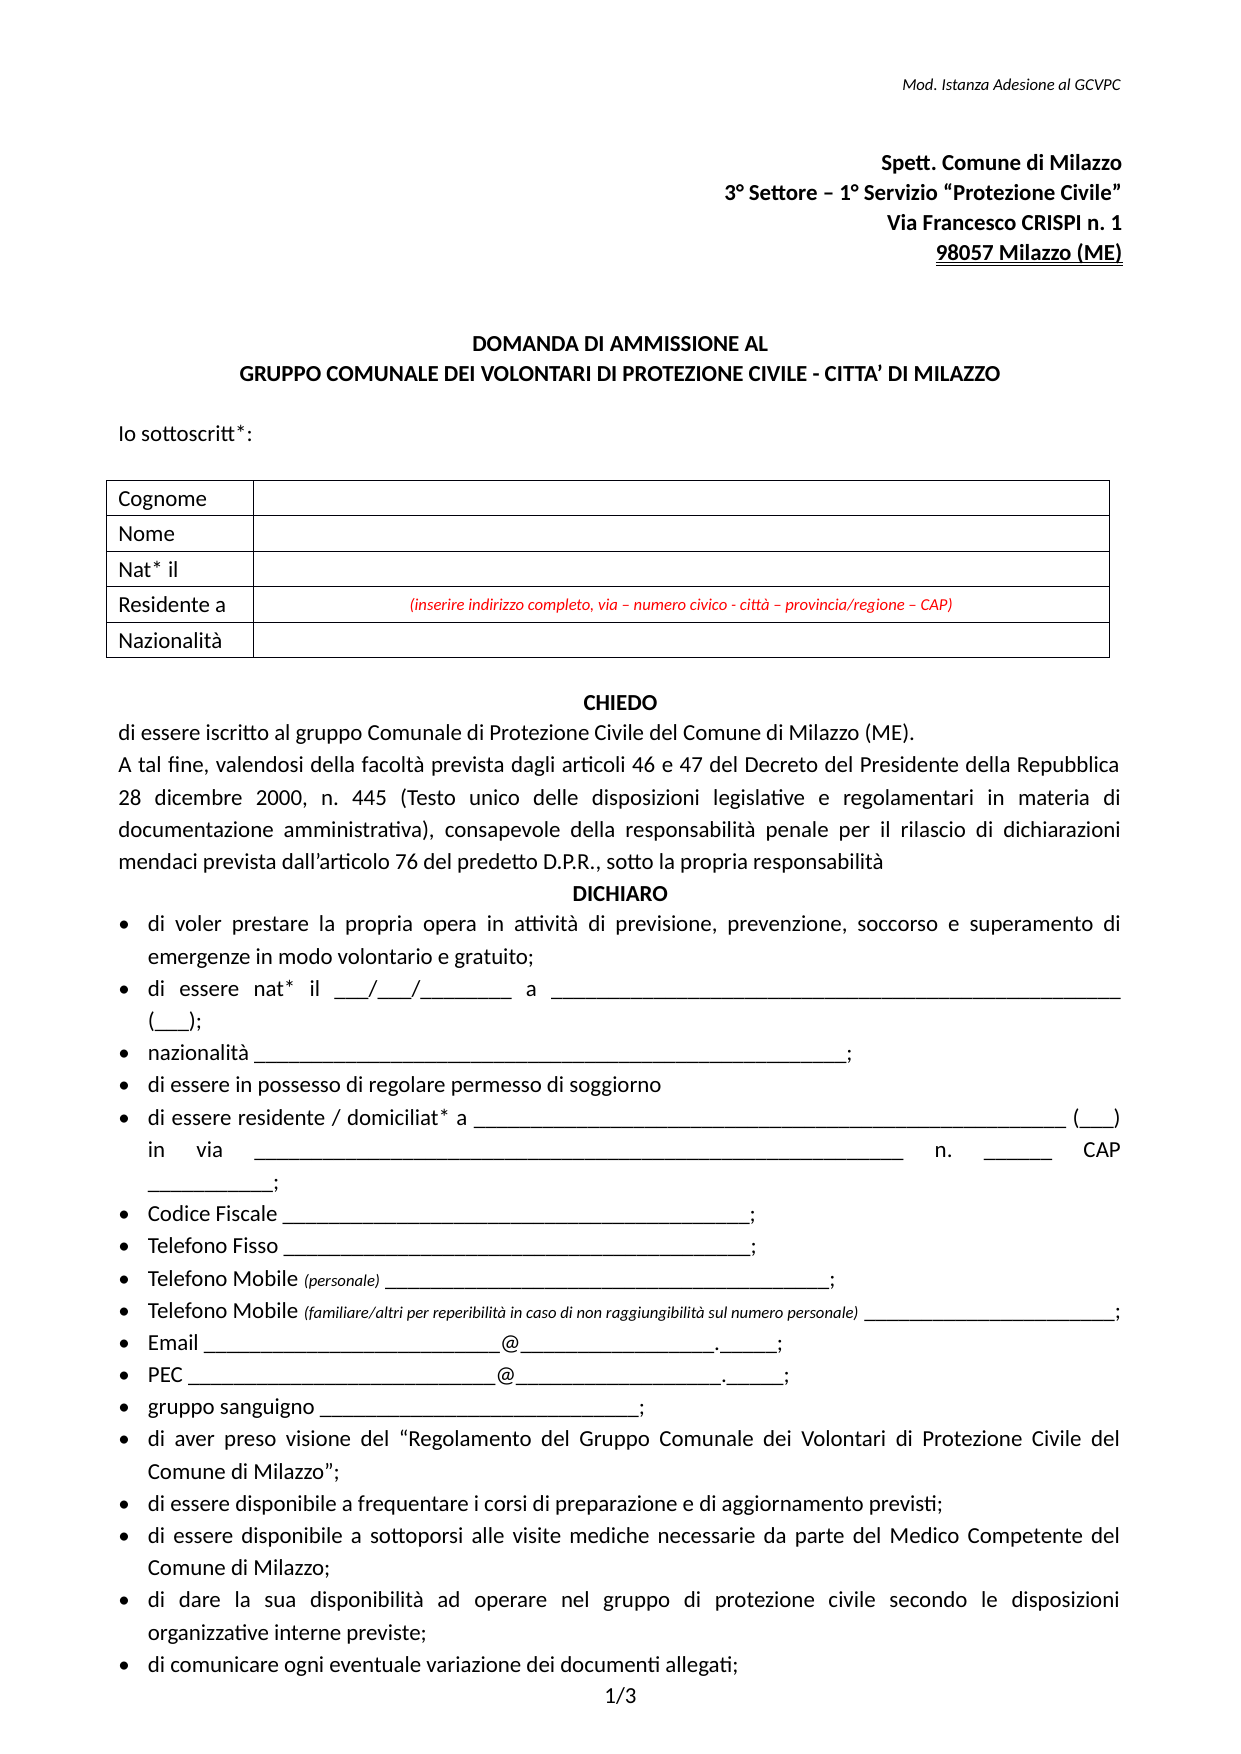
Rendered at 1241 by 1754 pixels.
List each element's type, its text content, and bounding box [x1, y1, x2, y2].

text A tal fine, valendosi della facoltà prevista dagli articoli 46 e 47 del Decreto del Presidente della Repubblica 28 dicembre 2000, n. 445 (Testo unico delle disposizioni legislative e regolamentari in materia di documentazione amministrativa), consapevole della responsabilità penale per il rilascio di dichiarazioni mendaci prevista dall’articolo 76 del predetto D.P.R., sotto la propria responsabilità [118, 751, 1122, 875]
list di voler prestare la propria opera in attività di previsione, prevenzione, soccorso e superamento di emergenze in modo volontario e gratuito; [118, 909, 1122, 970]
list di dare la sua disponibilità ad operare nel gruppo di protezione civile secondo le disposizioni organizzative interne previste; [118, 1586, 1122, 1646]
text Via Francesco CRISPI n. 1 [118, 208, 1122, 236]
list di essere disponibile a sottoporsi alle visite mediche necessarie da parte del Medico Competente del Comune di Milazzo; [118, 1521, 1122, 1581]
list gruppo sanguigno ____________________________; [118, 1392, 1122, 1420]
list Telefono Mobile (personale) _______________________________________; [118, 1264, 1122, 1292]
table_cell (inserire indirizzo completo, via – numero civico - città – provincia/regione – CAP) [254, 587, 1109, 622]
list Telefono Mobile (familiare/altri per reperibilità in caso di non raggiungibilità sul numero personale) ______________________; [118, 1296, 1122, 1324]
table_header Cognome [107, 481, 253, 515]
table_cell [254, 623, 1109, 657]
table_cell Nat* il [107, 552, 253, 586]
table_cell Nome [107, 516, 253, 551]
list di essere in possesso di regolare permesso di soggiorno [118, 1071, 1122, 1098]
list di comunicare ogni eventuale variazione dei documenti allegati; [118, 1650, 1122, 1678]
list di essere disponibile a frequentare i corsi di preparazione e di aggiornamento previsti; [118, 1489, 1122, 1517]
list di essere nat* il ___/___/________ a __________________________________________________ (___); [118, 974, 1122, 1034]
text CHIEDO [118, 688, 1122, 716]
table_cell [254, 552, 1109, 586]
text DOMANDA DI AMMISSIONE AL [118, 329, 1122, 357]
list Telefono Fisso _________________________________________; [118, 1231, 1122, 1259]
text DICHIARO [118, 879, 1122, 907]
text 98057 Milazzo (ME) [118, 238, 1122, 266]
text GRUPPO COMUNALE DEI VOLONTARI DI PROTEZIONE CIVILE - CITTA’ DI MILAZZO [118, 359, 1122, 387]
text di essere iscritto al gruppo Comunale di Protezione Civile del Comune di Milazzo (ME). [118, 718, 1122, 746]
list Email __________________________@_________________._____; [118, 1328, 1122, 1356]
text Spett. Comune di Milazzo [118, 148, 1122, 176]
table_cell Residente a [107, 587, 253, 622]
text Io sottoscritt*: [118, 419, 1122, 447]
table_cell Nazionalità [107, 623, 253, 657]
list nazionalità ____________________________________________________; [118, 1038, 1122, 1066]
list Codice Fiscale _________________________________________; [118, 1199, 1122, 1227]
list di essere residente / domiciliat* a ____________________________________________________ (___) in via _________________________________________________________ n. ______ CAP ___________; [118, 1103, 1122, 1195]
list di aver preso visione del “Regolamento del Gruppo Comunale dei Volontari di Protezione Civile del Comune di Milazzo”; [118, 1424, 1122, 1485]
text 3° Settore – 1° Servizio “Protezione Civile” [118, 178, 1122, 206]
table_cell [254, 516, 1109, 551]
list PEC ___________________________@__________________._____; [118, 1360, 1122, 1388]
table_header [254, 481, 1109, 515]
